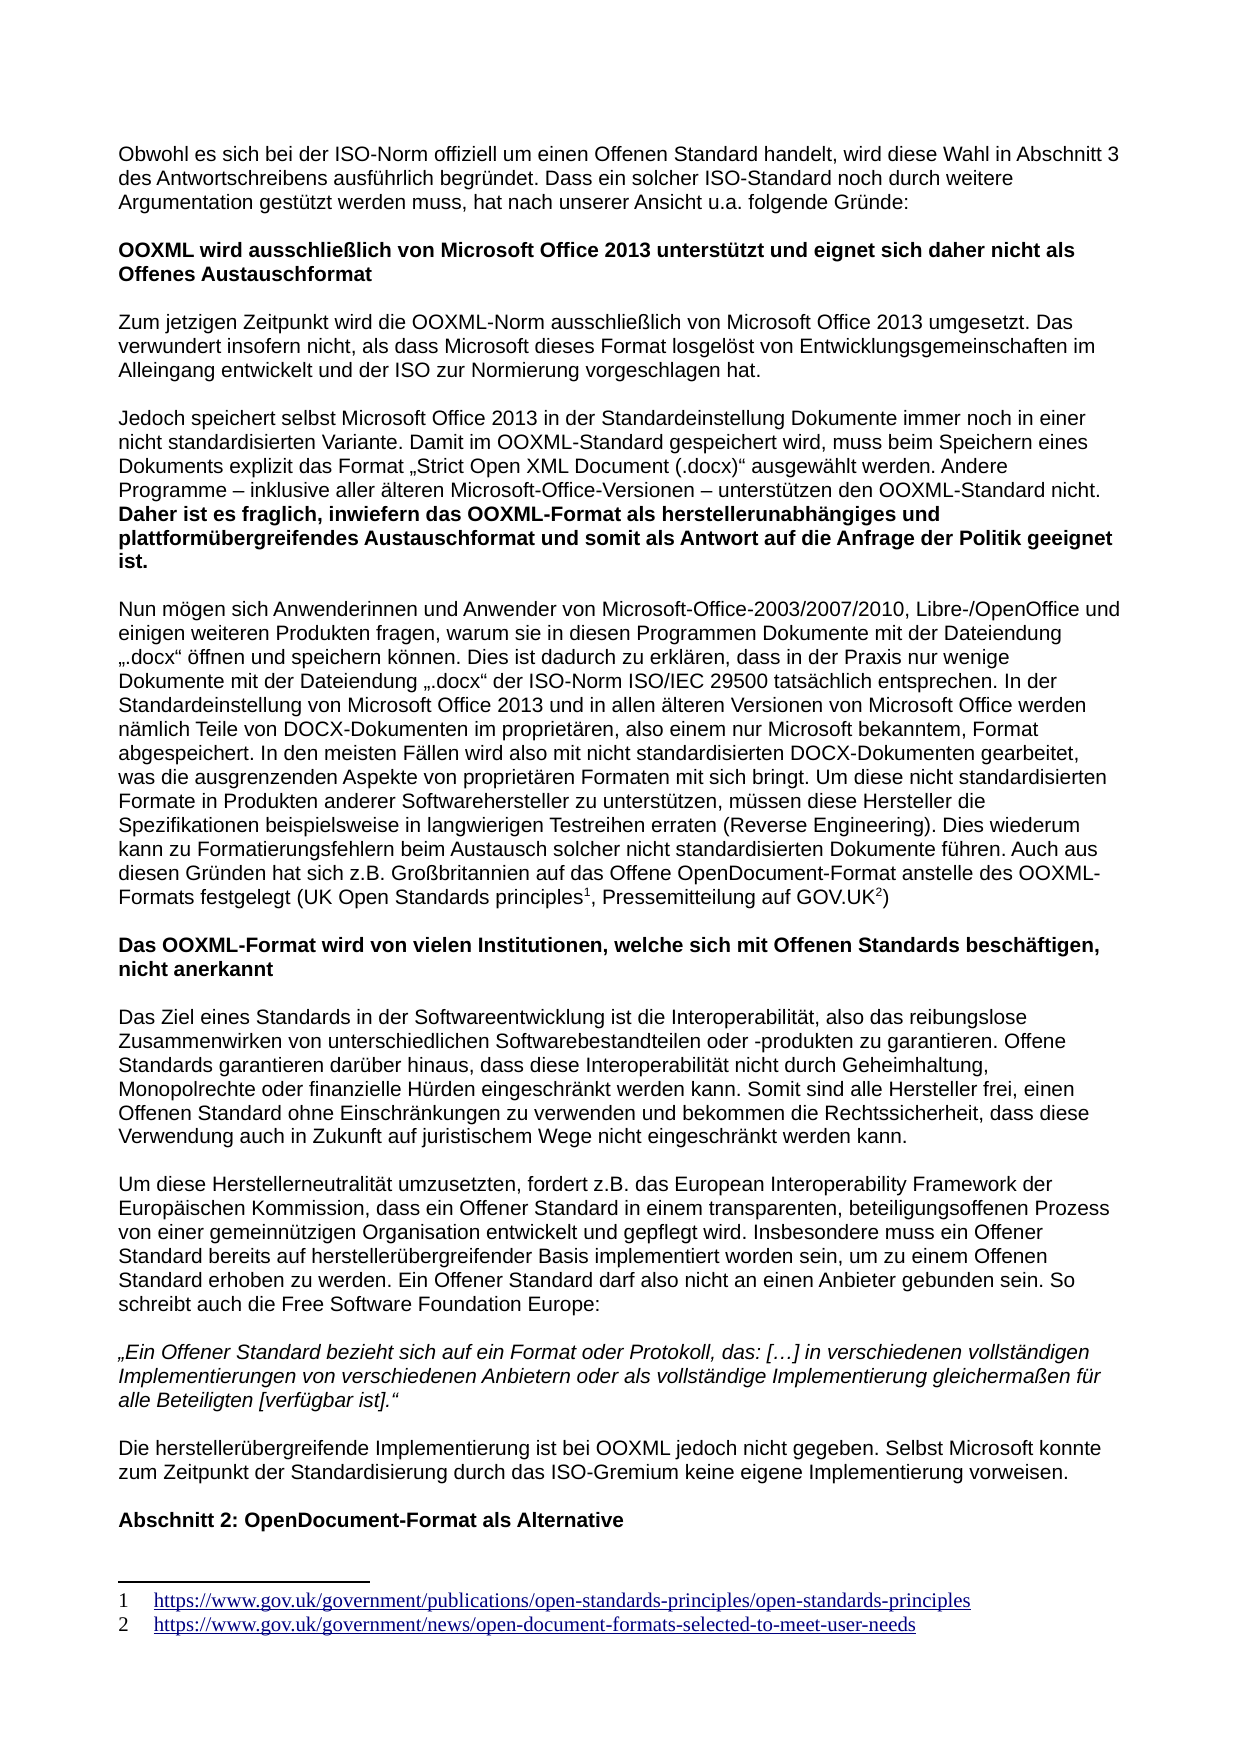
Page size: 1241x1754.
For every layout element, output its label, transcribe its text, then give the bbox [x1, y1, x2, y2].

text https://www.gov.uk/government/news/open-document-formats-selected-to-meet-user-needs [118, 1612, 1122, 1636]
text Die herstellerübergreifende Implementierung ist bei OOXML jedoch nicht gegeben. Selbst Microsoft konnte zum Zeitpunkt der Standardisierung durch das ISO-Gremium keine eigene Implementierung vorweisen. [118, 1436, 1122, 1484]
text „Ein Offener Standard bezieht sich auf ein Format oder Protokoll, das: […] in verschiedenen vollständigen Implementierungen von verschiedenen Anbietern oder als vollständige Implementierung gleichermaßen für alle Beteiligten [verfügbar ist].“ [118, 1340, 1122, 1412]
text Um diese Herstellerneutralität umzusetzten, fordert z.B. das European Interoperability Framework der Europäischen Kommission, dass ein Offener Standard in einem transparenten, beteiligungsoffenen Prozess von einer gemeinnützigen Organisation entwickelt und gepflegt wird. Insbesondere muss ein Offener Standard bereits auf herstellerübergreifender Basis implementiert worden sein, um zu einem Offenen Standard erhoben zu werden. Ein Offener Standard darf also nicht an einen Anbieter gebunden sein. So schreibt auch die Free Software Foundation Europe: [118, 1172, 1122, 1316]
text Das Ziel eines Standards in der Softwareentwicklung ist die Interoperabilität, also das reibungslose Zusammenwirken von unterschiedlichen Softwarebestandteilen oder -produkten zu garantieren. Offene Standards garantieren darüber hinaus, dass diese Interoperabilität nicht durch Geheimhaltung, Monopolrechte oder finanzielle Hürden eingeschränkt werden kann. Somit sind alle Hersteller frei, einen Offenen Standard ohne Einschränkungen zu verwenden und bekommen die Rechtssicherheit, dass diese Verwendung auch in Zukunft auf juristischem Wege nicht eingeschränkt werden kann. [118, 1004, 1122, 1148]
text Nun mögen sich Anwenderinnen und Anwender von Microsoft-Office-2003/2007/2010, Libre-/OpenOffice und einigen weiteren Produkten fragen, warum sie in diesen Programmen Dokumente mit der Dateiendung „.docx“ öffnen und speichern können. Dies ist dadurch zu erklären, dass in der Praxis nur wenige Dokumente mit der Dateiendung „.docx“ der ISO-Norm ISO/IEC 29500 tatsächlich entsprechen. In der Standardeinstellung von Microsoft Office 2013 und in allen älteren Versionen von Microsoft Office werden nämlich Teile von DOCX-Dokumenten im proprietären, also einem nur Microsoft bekanntem, Format abgespeichert. In den meisten Fällen wird also mit nicht standardisierten DOCX-Dokumenten gearbeitet, was die ausgrenzenden Aspekte von proprietären Formaten mit sich bringt. Um diese nicht standardisierten Formate in Produkten anderer Softwarehersteller zu unterstützen, müssen diese Hersteller die Spezifikationen beispielsweise in langwierigen Testreihen erraten (Reverse Engineering). Dies wiederum kann zu Formatierungsfehlern beim Austausch solcher nicht standardisierten Dokumente führen. Auch aus diesen Gründen hat sich z.B. Großbritannien auf das Offene OpenDocument-Format anstelle des OOXML-Formats festgelegt (UK Open Standards principles, Pressemitteilung auf GOV.UK) [118, 597, 1122, 909]
text OOXML wird ausschließlich von Microsoft Office 2013 unterstützt und eignet sich daher nicht als Offenes Austauschformat [118, 238, 1122, 286]
text Obwohl es sich bei der ISO-Norm offiziell um einen Offenen Standard handelt, wird diese Wahl in Abschnitt 3 des Antwortschreibens ausführlich begründet. Dass ein solcher ISO-Standard noch durch weitere Argumentation gestützt werden muss, hat nach unserer Ansicht u.a. folgende Gründe: [118, 142, 1122, 214]
text https://www.gov.uk/government/publications/open-standards-principles/open-standards-principles [118, 1588, 1122, 1612]
text Abschnitt 2: OpenDocument-Format als Alternative [118, 1508, 1122, 1532]
text Jedoch speichert selbst Microsoft Office 2013 in der Standardeinstellung Dokumente immer noch in einer nicht standardisierten Variante. Damit im OOXML-Standard gespeichert wird, muss beim Speichern eines Dokuments explizit das Format „Strict Open XML Document (.docx)“ ausgewählt werden. Andere Programme – inklusive aller älteren Microsoft-Office-Versionen – unterstützen den OOXML-Standard nicht. Daher ist es fraglich, inwiefern das OOXML-Format als herstellerunabhängiges und plattformübergreifendes Austauschformat und somit als Antwort auf die Anfrage der Politik geeignet ist. [118, 406, 1122, 573]
text Das OOXML-Format wird von vielen Institutionen, welche sich mit Offenen Standards beschäftigen, nicht anerkannt [118, 933, 1122, 981]
text Zum jetzigen Zeitpunkt wird die OOXML-Norm ausschließlich von Microsoft Office 2013 umgesetzt. Das verwundert insofern nicht, als dass Microsoft dieses Format losgelöst von Entwicklungsgemeinschaften im Alleingang entwickelt und der ISO zur Normierung vorgeschlagen hat. [118, 310, 1122, 382]
